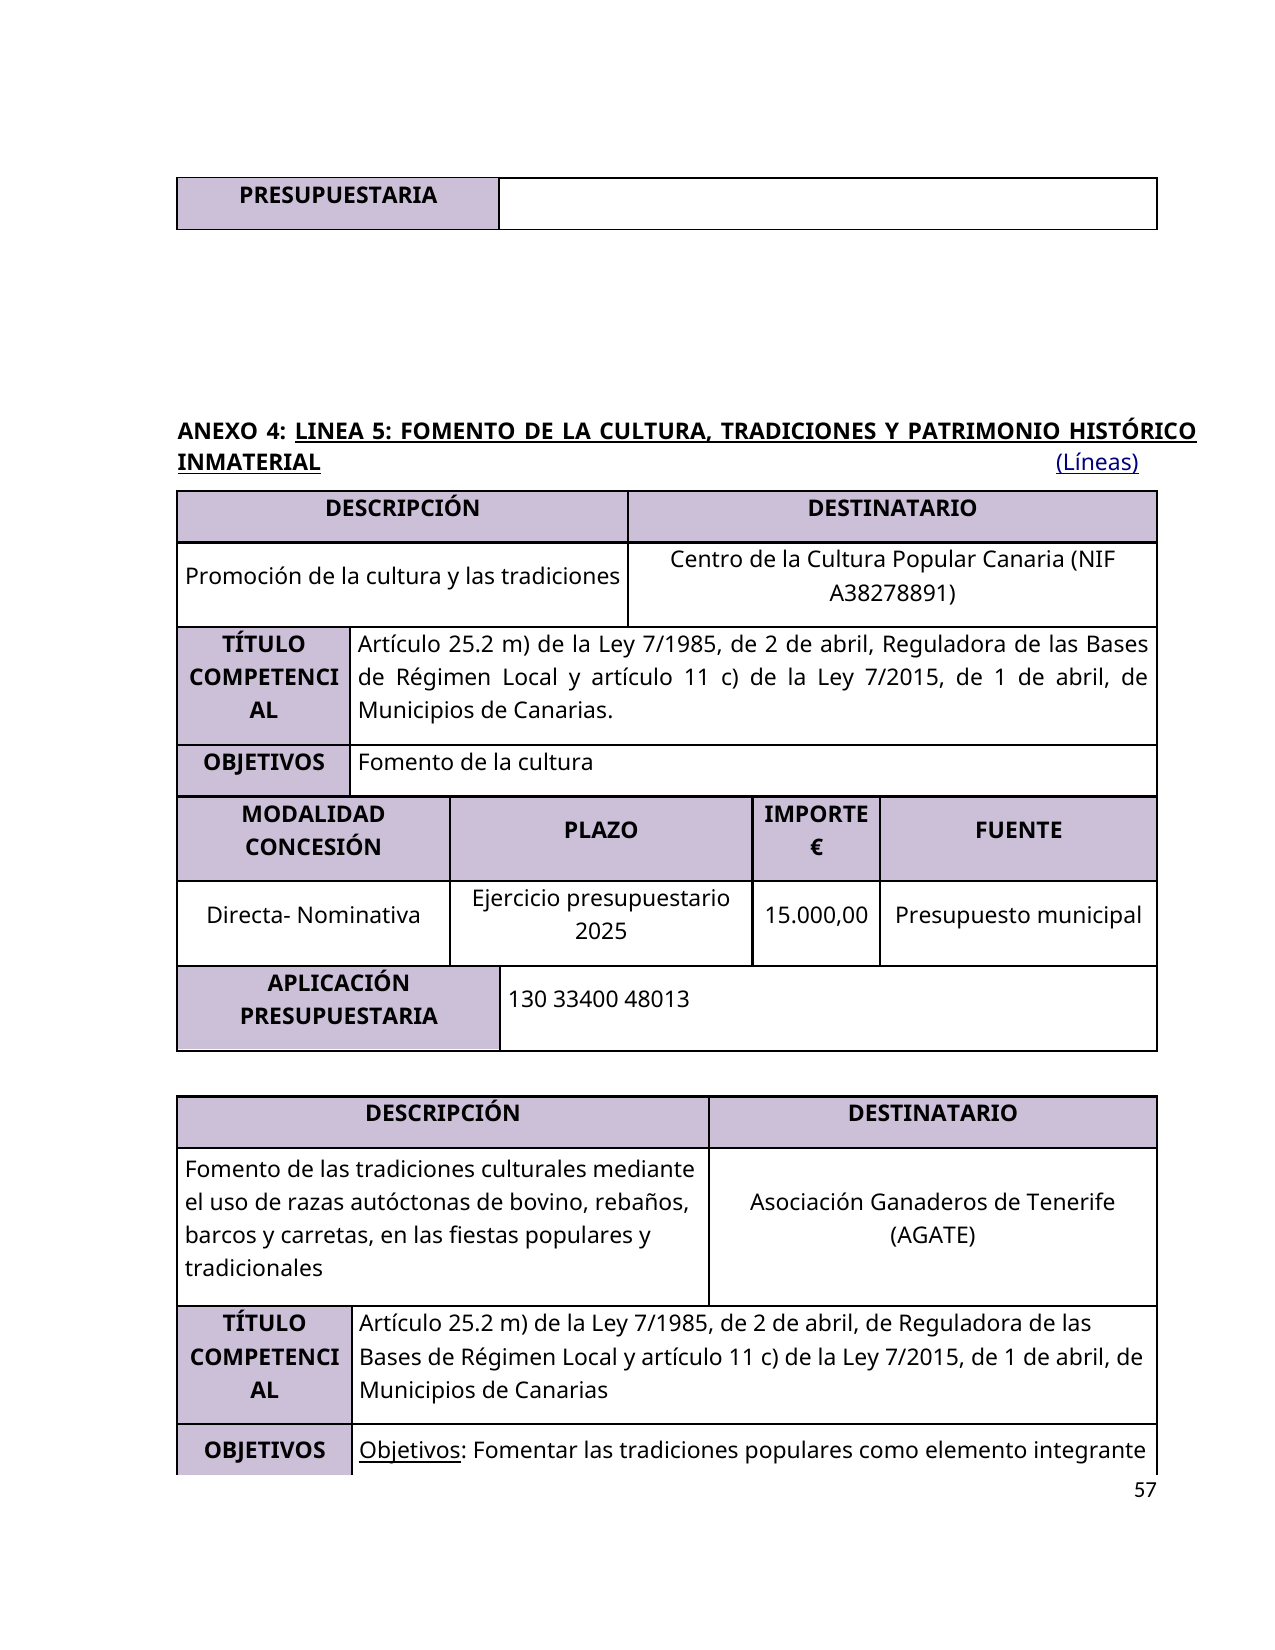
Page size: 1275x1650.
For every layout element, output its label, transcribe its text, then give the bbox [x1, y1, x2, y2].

table_header DESTINATARIO [629, 492, 1156, 541]
table_cell [500, 179, 1156, 229]
table_cell FUENTE [881, 798, 1156, 880]
table_header DESCRIPCIÓN [178, 1098, 708, 1147]
table_cell OBJETIVOS [178, 1425, 351, 1475]
table_cell MODALIDAD CONCESIÓN [178, 798, 449, 880]
table_cell OBJETIVOS [178, 746, 349, 795]
text ANEXO 4: LINEA 5: FOMENTO DE LA CULTURA, TRADICIONES Y PATRIMONIO HISTÓRICO INMATERIAL (Líneas) [177, 415, 1198, 477]
table_cell Promoción de la cultura y las tradiciones [178, 544, 627, 626]
table_cell Directa- Nominativa [178, 882, 449, 965]
table_cell Artículo 25.2 m) de la Ley 7/1985, de 2 de abril, Reguladora de las Bases de Régimen Local y artículo 11 c) de la Ley 7/2015, de 1 de abril, de Municipios de Canarias. [351, 628, 1156, 744]
table_cell Ejercicio presupuestario 2025 [451, 882, 751, 965]
table_cell PRESUPUESTARIA [178, 178, 498, 229]
table_cell Asociación Ganaderos de Tenerife (AGATE) [710, 1149, 1156, 1305]
table_cell TÍTULO COMPETENCIAL [178, 1307, 351, 1423]
table_cell 130 33400 48013 [501, 967, 1156, 1049]
table_cell Artículo 25.2 m) de la Ley 7/1985, de 2 de abril, de Reguladora de las Bases de Régimen Local y artículo 11 c) de la Ley 7/2015, de 1 de abril, de Municipios de Canarias [353, 1307, 1156, 1423]
table_cell Objetivos: Fomentar las tradiciones populares como elemento integrante [353, 1425, 1156, 1475]
table_cell Fomento de las tradiciones culturales mediante el uso de razas autóctonas de bovino, rebaños, barcos y carretas, en las fiestas populares y tradicionales [178, 1149, 708, 1305]
table_cell IMPORTE € [754, 798, 879, 880]
table_header DESTINATARIO [710, 1098, 1156, 1147]
table_cell 15.000,00 [754, 882, 879, 965]
table_cell Presupuesto municipal [881, 882, 1156, 965]
table_cell PLAZO [451, 798, 751, 880]
table_header DESCRIPCIÓN [178, 492, 627, 541]
table_cell Centro de la Cultura Popular Canaria (NIF A38278891) [629, 544, 1156, 626]
table_cell APLICACIÓN PRESUPUESTARIA [178, 967, 499, 1049]
table_cell TÍTULO COMPETENCIAL [178, 628, 349, 744]
table_cell Fomento de la cultura [351, 746, 1156, 795]
